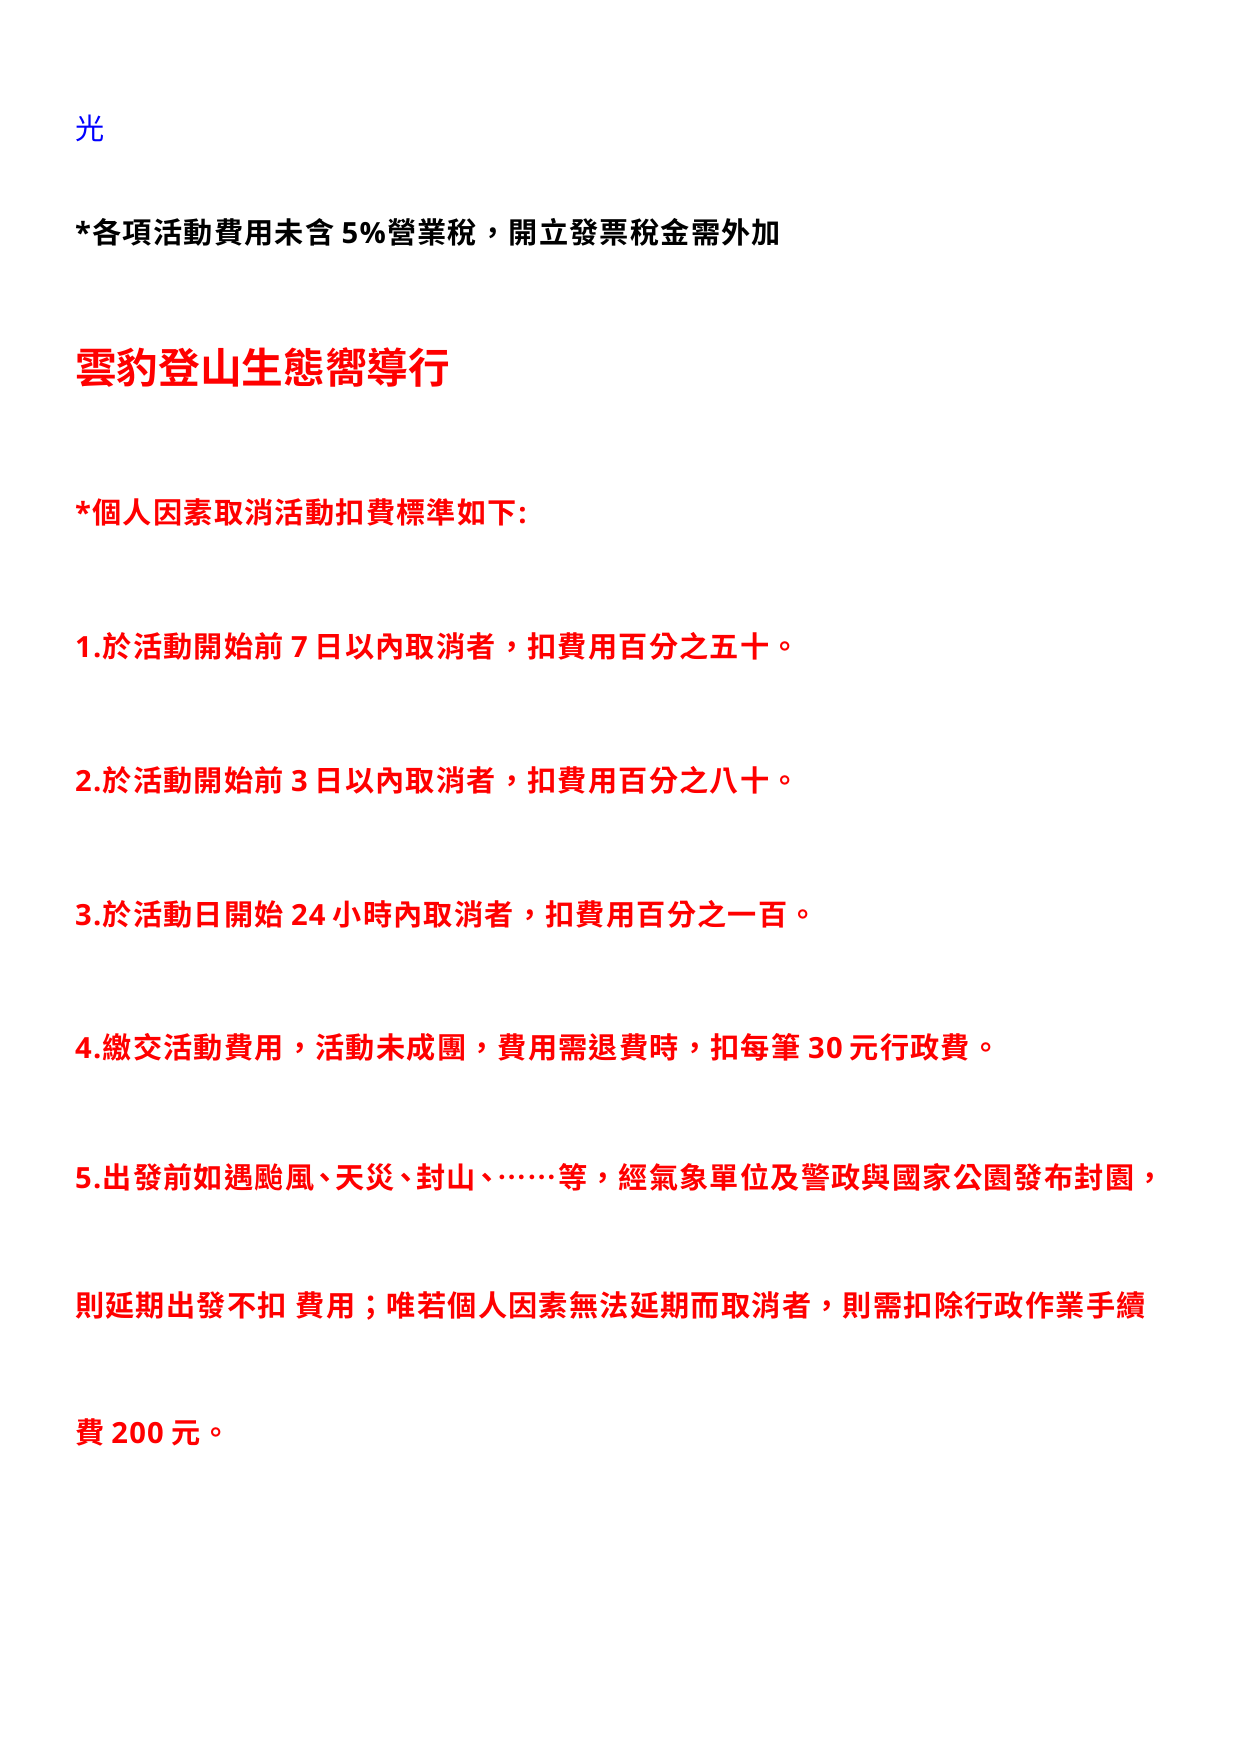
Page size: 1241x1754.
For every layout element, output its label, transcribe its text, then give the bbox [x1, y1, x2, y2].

text 光 [75, 89, 1165, 164]
text 2.於活動開始前3日以內取消者，扣費用百分之八十。 [75, 741, 1165, 816]
text 5.出發前如遇颱風、天災、封山、……等，經氣象單位及警政與國家公園發布封園，則延期出發不扣 費用；唯若個人因素無法延期而取消者，則需扣除行政作業手續費200元。 [75, 1138, 1165, 1468]
text 1.於活動開始前7日以內取消者，扣費用百分之五十。 [75, 607, 1165, 682]
text 3.於活動日開始24小時內取消者，扣費用百分之一百。 [75, 875, 1165, 950]
text *個人因素取消活動扣費標準如下: [75, 474, 1165, 549]
text *各項活動費用未含5%營業稅，開立發票稅金需外加 [75, 194, 1165, 269]
text 4.繳交活動費用，活動未成團，費用需退費時，扣每筆30元行政費。 [75, 1009, 1165, 1084]
text 雲豹登山生態嚮導行 [75, 327, 1165, 402]
